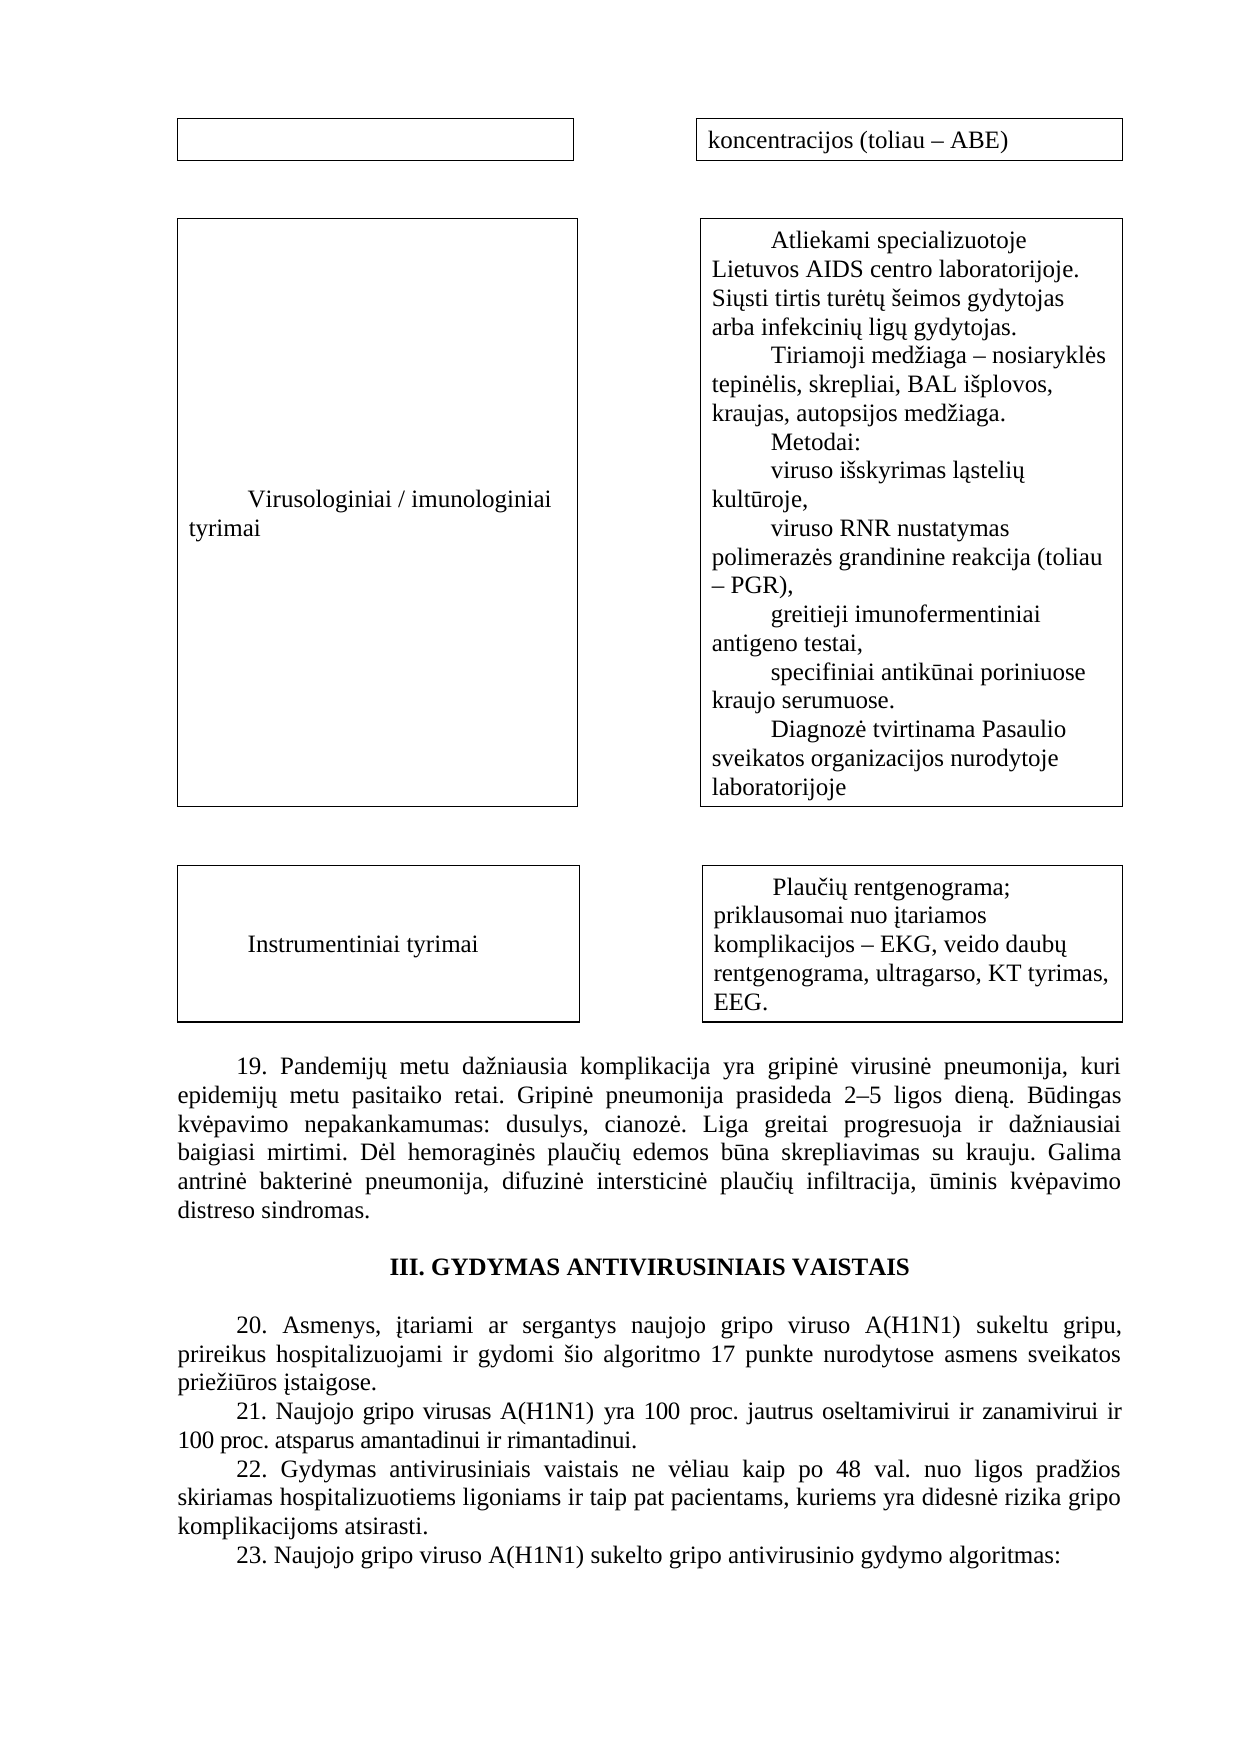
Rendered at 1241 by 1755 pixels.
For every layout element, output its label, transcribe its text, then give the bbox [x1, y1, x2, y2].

table_header Instrumentiniai tyrimai [178, 866, 579, 1021]
text 19. Pandemijų metu dažniausia komplikacija yra gripinė virusinė pneumonija, kuri epidemijų metu pasitaiko retai. Gripinė pneumonija prasideda 2–5 ligos dieną. Būdingas kvėpavimo nepakankamumas: dusulys, cianozė. Liga greitai progresuoja ir dažniausiai baigiasi mirtimi. Dėl hemoraginės plaučių edemos būna skrepliavimas su krauju. Galima antrinė bakterinė pneumonija, difuzinė intersticinė plaučių infiltracija, ūminis kvėpavimo distreso sindromas. [177, 1051, 1122, 1224]
table_header [178, 119, 573, 160]
table_header [578, 218, 700, 806]
text 23. Naujojo gripo viruso A(H1N1) sukelto gripo antivirusinio gydymo algoritmas: [177, 1540, 1122, 1569]
table_header Virusologiniai / imunologiniai tyrimai [178, 219, 577, 806]
table_header [574, 118, 696, 160]
table_header koncentracijos (toliau – ABE) [697, 119, 1122, 160]
table_header [580, 865, 702, 1021]
text III. GYDYMAS ANTIVIRUSINIAIS VAISTAIS [177, 1252, 1122, 1281]
table_header Plaučių rentgenograma; priklausomai nuo įtariamos komplikacijos – EKG, veido daubų rentgenograma, ultragarso, KT tyrimas, EEG. [703, 866, 1122, 1021]
table_header Atliekami specializuotoje Lietuvos AIDS centro laboratorijoje. Siųsti tirtis turėtų šeimos gydytojas arba infekcinių ligų gydytojas. Tiriamoji medžiaga – nosiaryklės tepinėlis, skrepliai, BAL išplovos, kraujas, autopsijos medžiaga. Metodai: viruso išskyrimas ląstelių kultūroje, viruso RNR nustatymas polimerazės grandinine reakcija (toliau – PGR), greitieji imunofermentiniai antigeno testai, specifiniai antikūnai poriniuose kraujo serumuose. Diagnozė tvirtinama Pasaulio sveikatos organizacijos nurodytoje laboratorijoje [701, 219, 1122, 806]
text 20. Asmenys, įtariami ar sergantys naujojo gripo viruso A(H1N1) sukeltu gripu, prireikus hospitalizuojami ir gydomi šio algoritmo 17 punkte nurodytose asmens sveikatos priežiūros įstaigose. [177, 1310, 1122, 1396]
text 21. Naujojo gripo virusas A(H1N1) yra 100 proc. jautrus oseltamivirui ir zanamivirui ir 100 proc. atsparus amantadinui ir rimantadinui. [177, 1396, 1122, 1454]
text 22. Gydymas antivirusiniais vaistais ne vėliau kaip po 48 val. nuo ligos pradžios skiriamas hospitalizuotiems ligoniams ir taip pat pacientams, kuriems yra didesnė rizika gripo komplikacijoms atsirasti. [177, 1454, 1122, 1540]
